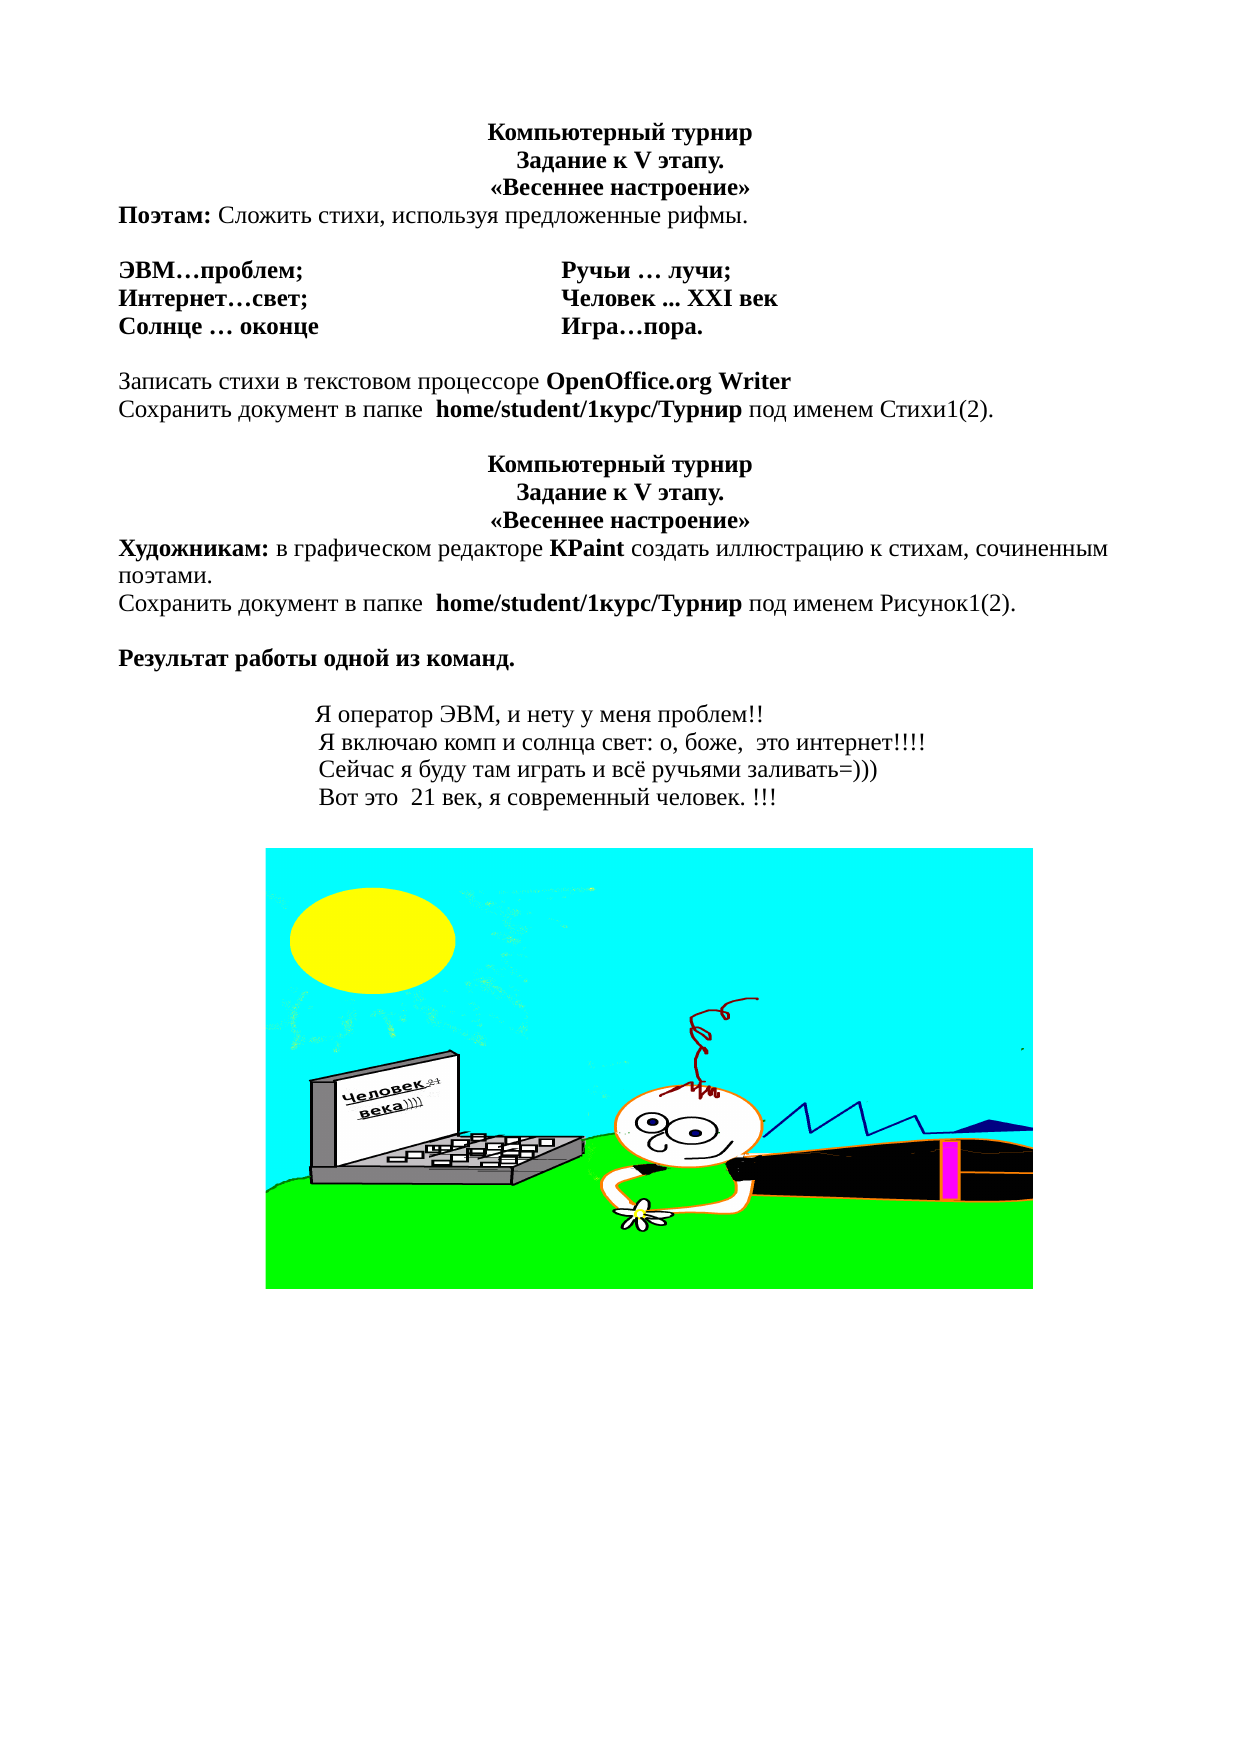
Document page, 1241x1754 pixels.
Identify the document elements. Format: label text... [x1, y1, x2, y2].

text Компьютерный турнир [118, 451, 1122, 478]
text ЭВМ…проблем; Ручьи … лучи; [118, 257, 1122, 284]
text «Весеннее настроение» [118, 506, 1122, 534]
text Результат работы одной из команд. [118, 644, 1122, 672]
text Я оператор ЭВМ, и нету у меня проблем!! [315, 700, 1122, 728]
text Записать стихи в текстовом процессоре OpenOffice.org Writer [118, 367, 1122, 395]
text «Весеннее настроение» [118, 173, 1122, 201]
text Задание к V этапу. [118, 478, 1122, 506]
text Интернет…свет; Человек ... XXI век [118, 284, 1122, 312]
text Задание к V этапу. [118, 146, 1122, 173]
text Вот это 21 век, я современный человек. !!! [318, 783, 1122, 811]
text Сохранить документ в папке home/student/1курс/Турнир под именем Стихи1(2). [118, 395, 1122, 423]
text Сейчас я буду там играть и всё ручьями заливать=))) [318, 755, 1122, 783]
text Я включаю комп и солнца свет: о, боже, это интернет!!!! [318, 728, 1122, 755]
text Компьютерный турнир [118, 118, 1122, 146]
text Художникам: в графическом редакторе КPaint создать иллюстрацию к стихам, сочиненным поэтами. [118, 534, 1122, 589]
text Солнце … оконце Игра…пора. [118, 312, 1122, 340]
picture [265, 848, 1034, 1289]
text Поэтам: Сложить стихи, используя предложенные рифмы. [118, 201, 1122, 229]
text Сохранить документ в папке home/student/1курс/Турнир под именем Рисунок1(2). [118, 589, 1122, 617]
